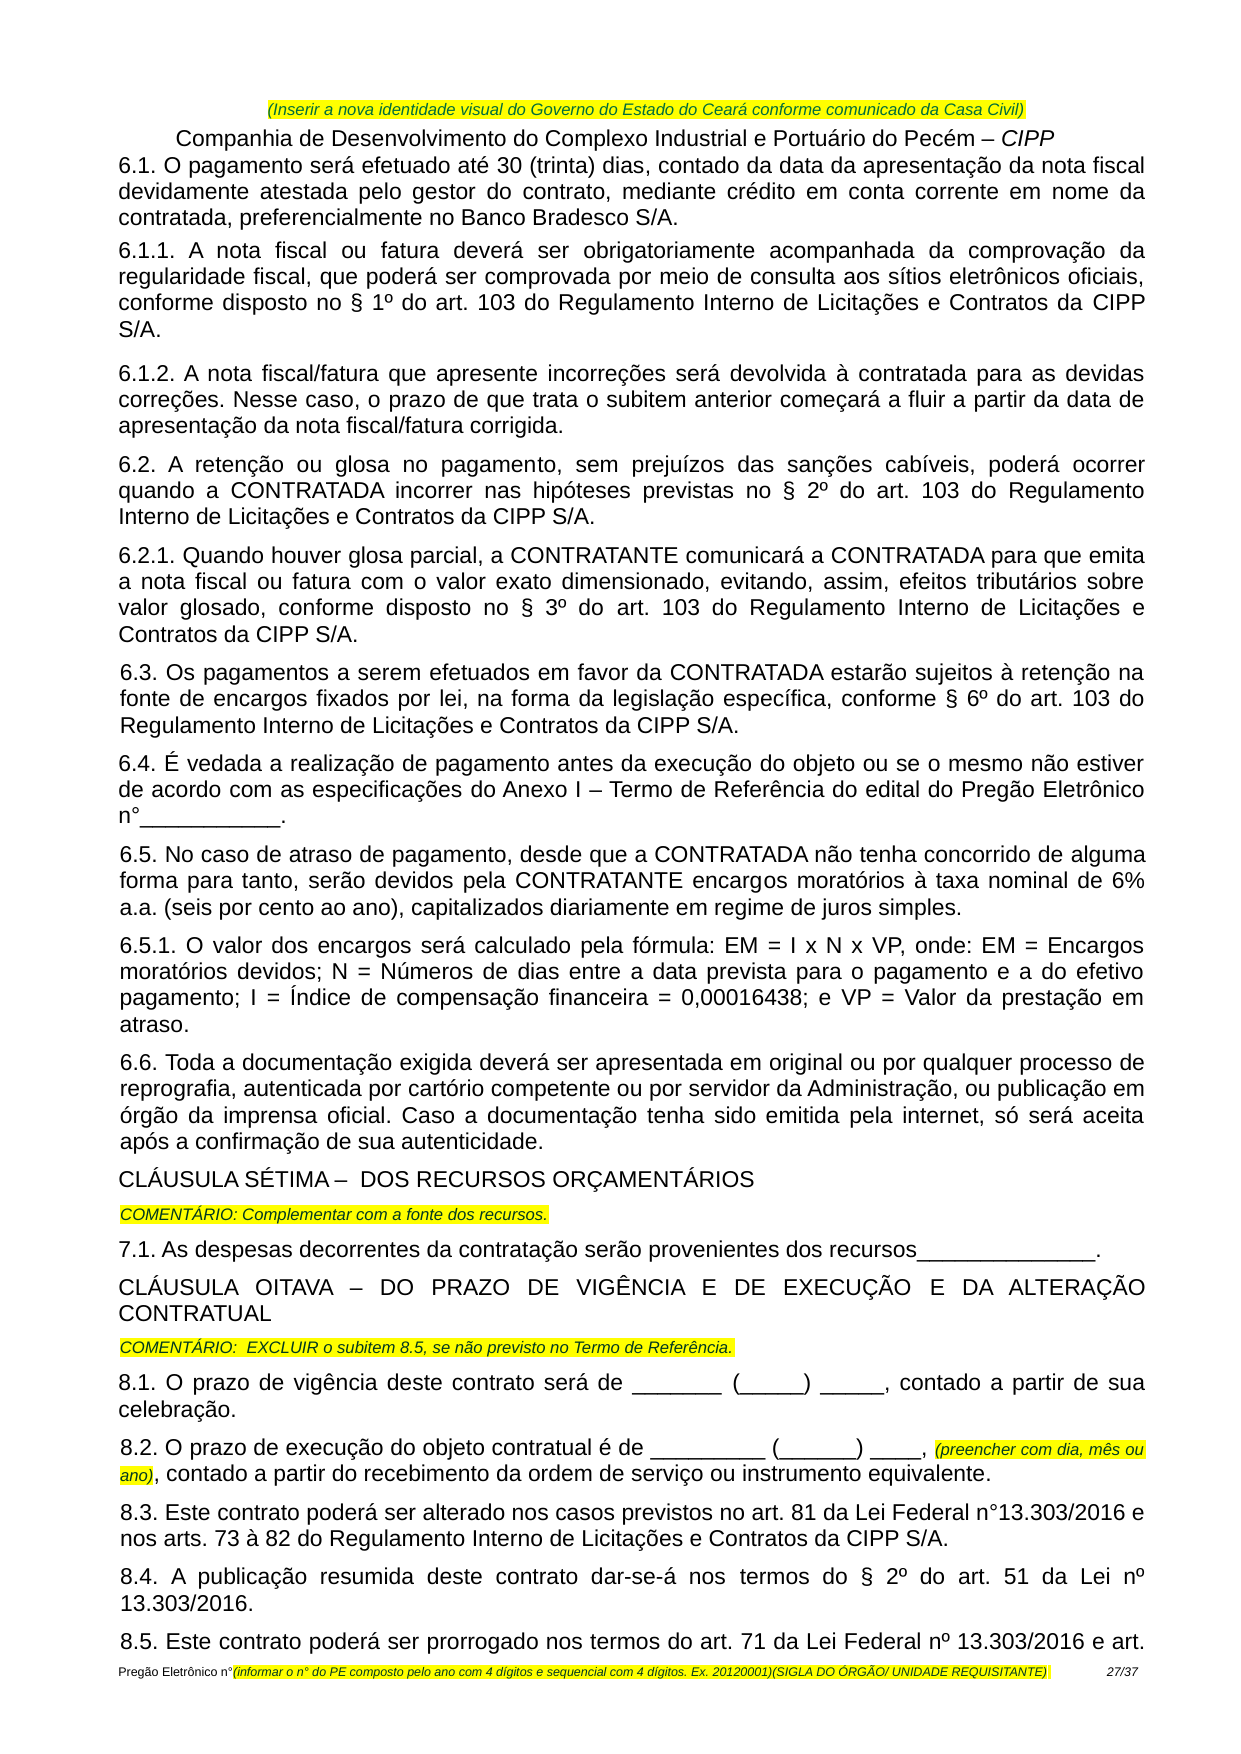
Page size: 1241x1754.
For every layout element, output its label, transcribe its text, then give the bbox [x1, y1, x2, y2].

text 6.4. É vedada a realização de pagamento antes da execução do objeto ou se o mesmo não estiver de acordo com as especificações do Anexo I – Termo de Referência do edital do Pregão Eletrônico n°___________. [118, 750, 1146, 829]
text 6.1.2. A nota fiscal/fatura que apresente incorreções será devolvida à contratada para as devidas correções. Nesse caso, o prazo de que trata o subitem anterior começará a fluir a partir da data de apresentação da nota fiscal/fatura corrigida. [118, 360, 1146, 439]
text 6.1.1. A nota fiscal ou fatura deverá ser obrigatoriamente acompanhada da comprovação da regularidade fiscal, que poderá ser comprovada por meio de consulta aos sítios eletrônicos oficiais, conforme disposto no § 1º do art. 103 do Regulamento Interno de Licitações e Contratos da CIPP S/A. [118, 237, 1146, 342]
text 6.2.1. Quando houver glosa parcial, a CONTRATANTE comunicará a CONTRATADA para que emita a nota fiscal ou fatura com o valor exato dimensionado, evitando, assim, efeitos tributários sobre valor glosado, conforme disposto no § 3º do art. 103 do Regulamento Interno de Licitações e Contratos da CIPP S/A. [118, 542, 1146, 647]
text 6.6. Toda a documentação exigida deverá ser apresentada em original ou por qualquer processo de reprografia, autenticada por cartório competente ou por servidor da Administração, ou publicação em órgão da imprensa oficial. Caso a documentação tenha sido emitida pela internet, só será aceita após a confirmação de sua autenticidade. [119, 1049, 1146, 1154]
text 8.1. O prazo de vigência deste contrato será de _______ (_____) _____, contado a partir de sua celebração. [118, 1369, 1146, 1422]
text COMENTÁRIO: EXCLUIR o subitem 8.5, se não previsto no Termo de Referência. [119, 1338, 1146, 1357]
text 7.1. As despesas decorrentes da contratação serão provenientes dos recursos______________. [118, 1236, 1146, 1262]
text 8.4. A publicação resumida deste contrato dar-se-á nos termos do § 2º do art. 51 da Lei nº 13.303/2016. [120, 1563, 1146, 1616]
text CLÁUSULA SÉTIMA – DOS RECURSOS ORÇAMENTÁRIOS [118, 1166, 1146, 1193]
text 6.3. Os pagamentos a serem efetuados em favor da CONTRATADA estarão sujeitos à retenção na fonte de encargos fixados por lei, na forma da legislação específica, conforme § 6º do art. 103 do Regulamento Interno de Licitações e Contratos da CIPP S/A. [119, 659, 1146, 738]
text 6.2. A retenção ou glosa no pagamento, sem prejuízos das sanções cabíveis, poderá ocorrer quando a CONTRATADA incorrer nas hipóteses previstas no § 2º do art. 103 do Regulamento Interno de Licitações e Contratos da CIPP S/A. [118, 451, 1146, 530]
text 8.2. O prazo de execução do objeto contratual é de _________ (______) ____, (preencher com dia, mês ou ano), contado a partir do recebimento da ordem de serviço ou instrumento equivalente. [120, 1434, 1146, 1487]
text 8.5. Este contrato poderá ser prorrogado nos termos do art. 71 da Lei Federal nº 13.303/2016 e art. [120, 1628, 1146, 1654]
text 6.1. O pagamento será efetuado até 30 (trinta) dias, contado da data da apresentação da nota fiscal devidamente atestada pelo gestor do contrato, mediante crédito em conta corrente em nome da contratada, preferencialmente no Banco Bradesco S/A. [118, 152, 1146, 231]
text 6.5. No caso de atraso de pagamento, desde que a CONTRATADA não tenha concorrido de alguma forma para tanto, serão devidos pela CONTRATANTE encargos moratórios à taxa nominal de 6% a.a. (seis por cento ao ano), capitalizados diariamente em regime de juros simples. [119, 841, 1146, 920]
text 8.3. Este contrato poderá ser alterado nos casos previstos no art. 81 da Lei Federal n°13.303/2016 e nos arts. 73 à 82 do Regulamento Interno de Licitações e Contratos da CIPP S/A. [120, 1498, 1146, 1551]
text COMENTÁRIO: Complementar com a fonte dos recursos. [120, 1204, 1146, 1224]
text CLÁUSULA OITAVA – DO PRAZO DE VIGÊNCIA E DE EXECUÇÃO E DA ALTERAÇÃO CONTRATUAL [118, 1274, 1146, 1326]
text 6.5.1. O valor dos encargos será calculado pela fórmula: EM = I x N x VP, onde: EM = Encargos moratórios devidos; N = Números de dias entre a data prevista para o pagamento e a do efetivo pagamento; I = Índice de compensação financeira = 0,00016438; e VP = Valor da prestação em atraso. [119, 932, 1146, 1037]
